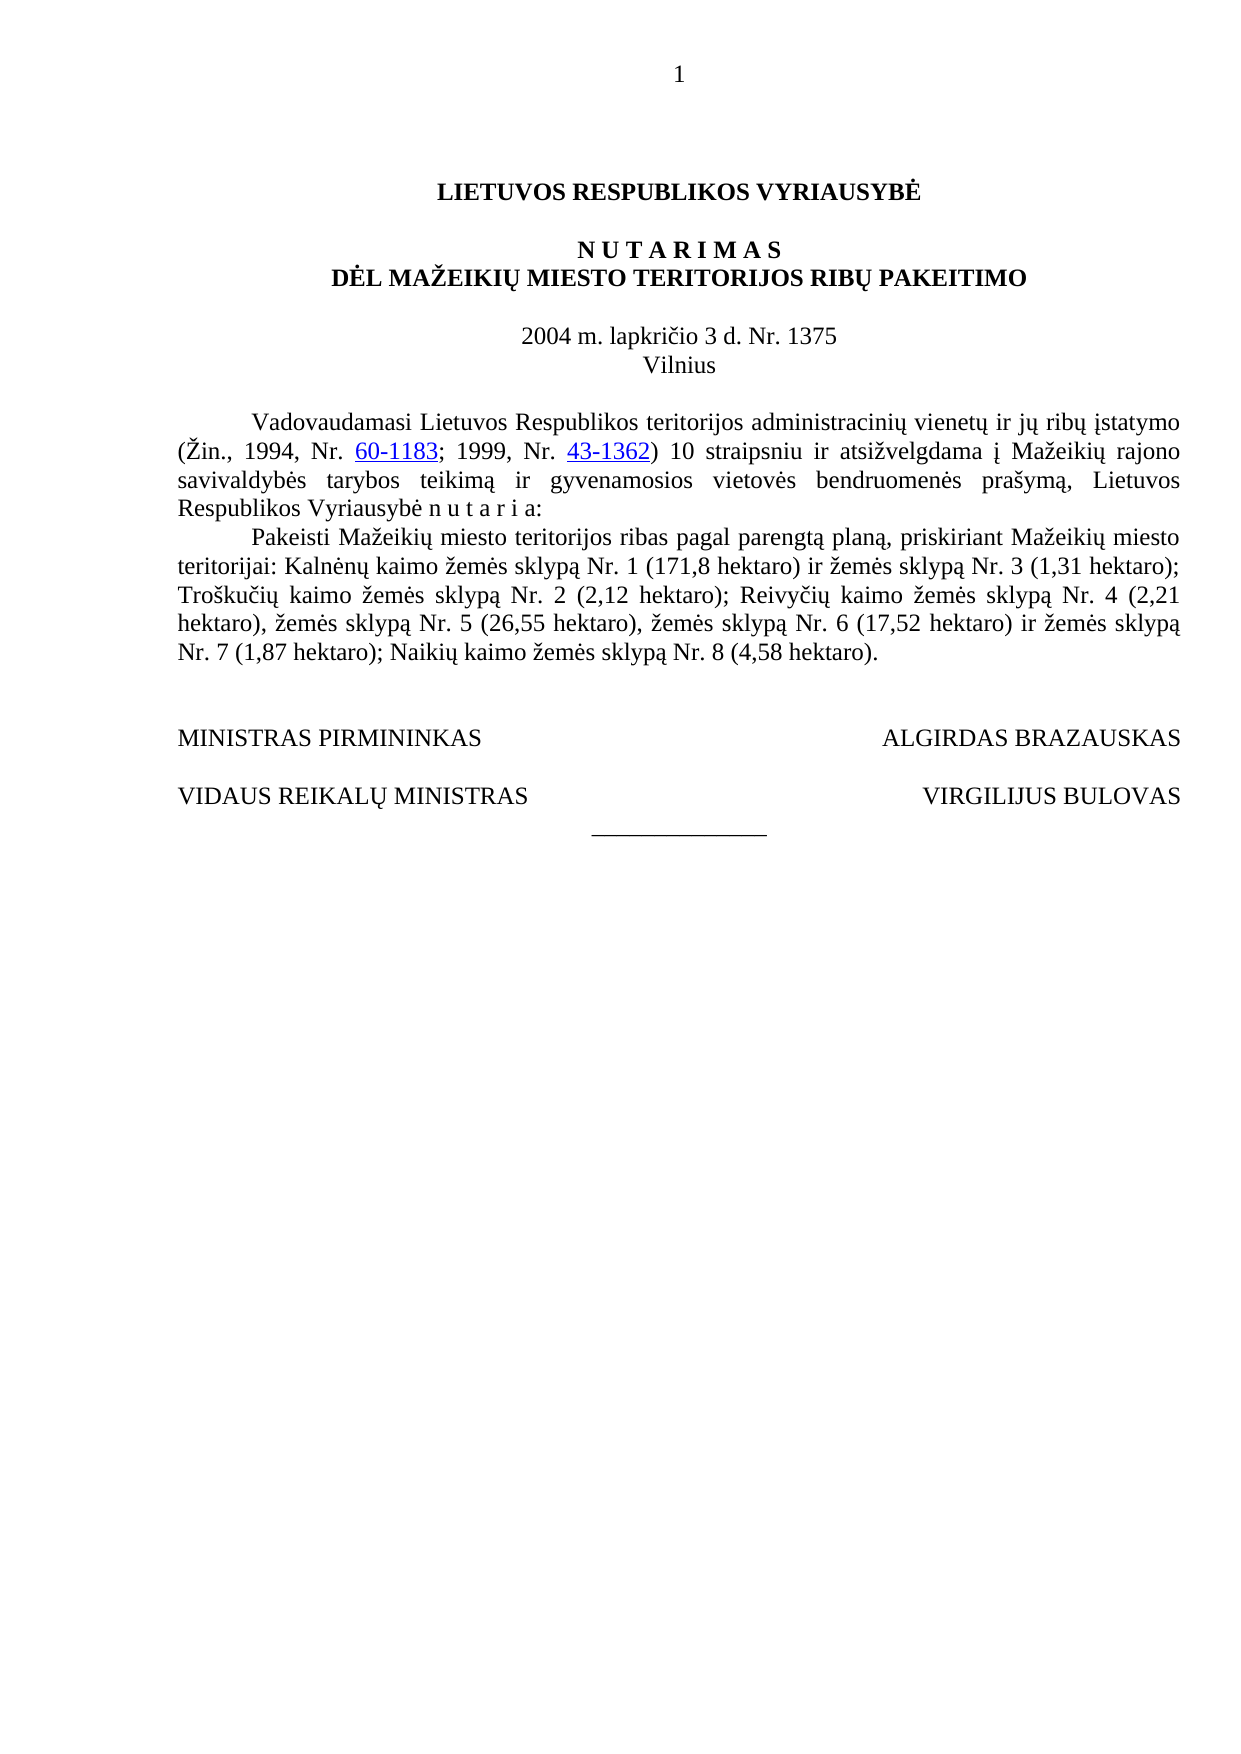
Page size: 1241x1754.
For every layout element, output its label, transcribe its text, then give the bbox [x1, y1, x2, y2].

text VIDAUS REIKALŲ MINISTRAS VIRGILIJUS BULOVAS [177, 781, 1181, 810]
text LIETUVOS RESPUBLIKOS VYRIAUSYBĖ [177, 177, 1181, 206]
text MINISTRAS PIRMININKAS ALGIRDAS BRAZAUSKAS [177, 723, 1181, 752]
text 2004 m. lapkričio 3 d. Nr. 1375 [177, 321, 1181, 350]
text ______________ [177, 810, 1181, 838]
text DĖL MAŽEIKIŲ MIESTO TERITORIJOS RIBŲ PAKEITIMO [177, 263, 1181, 292]
text Vilnius [177, 350, 1181, 378]
text Pakeisti Mažeikių miesto teritorijos ribas pagal parengtą planą, priskiriant Mažeikių miesto teritorijai: Kalnėnų kaimo žemės sklypą Nr. 1 (171,8 hektaro) ir žemės sklypą Nr. 3 (1,31 hektaro); Troškučių kaimo žemės sklypą Nr. 2 (2,12 hektaro); Reivyčių kaimo žemės sklypą Nr. 4 (2,21 hektaro), žemės sklypą Nr. 5 (26,55 hektaro), žemės sklypą Nr. 6 (17,52 hektaro) ir žemės sklypą Nr. 7 (1,87 hektaro); Naikių kaimo žemės sklypą Nr. 8 (4,58 hektaro). [177, 522, 1181, 666]
text N U T A R I M A S [177, 235, 1181, 263]
text Vadovaudamasi Lietuvos Respublikos teritorijos administracinių vienetų ir jų ribų įstatymo (Žin., 1994, Nr. 60-1183; 1999, Nr. 43-1362) 10 straipsniu ir atsižvelgdama į Mažeikių rajono savivaldybės tarybos teikimą ir gyvenamosios vietovės bendruomenės prašymą, Lietuvos Respublikos Vyriausybė nutaria: [177, 407, 1181, 522]
